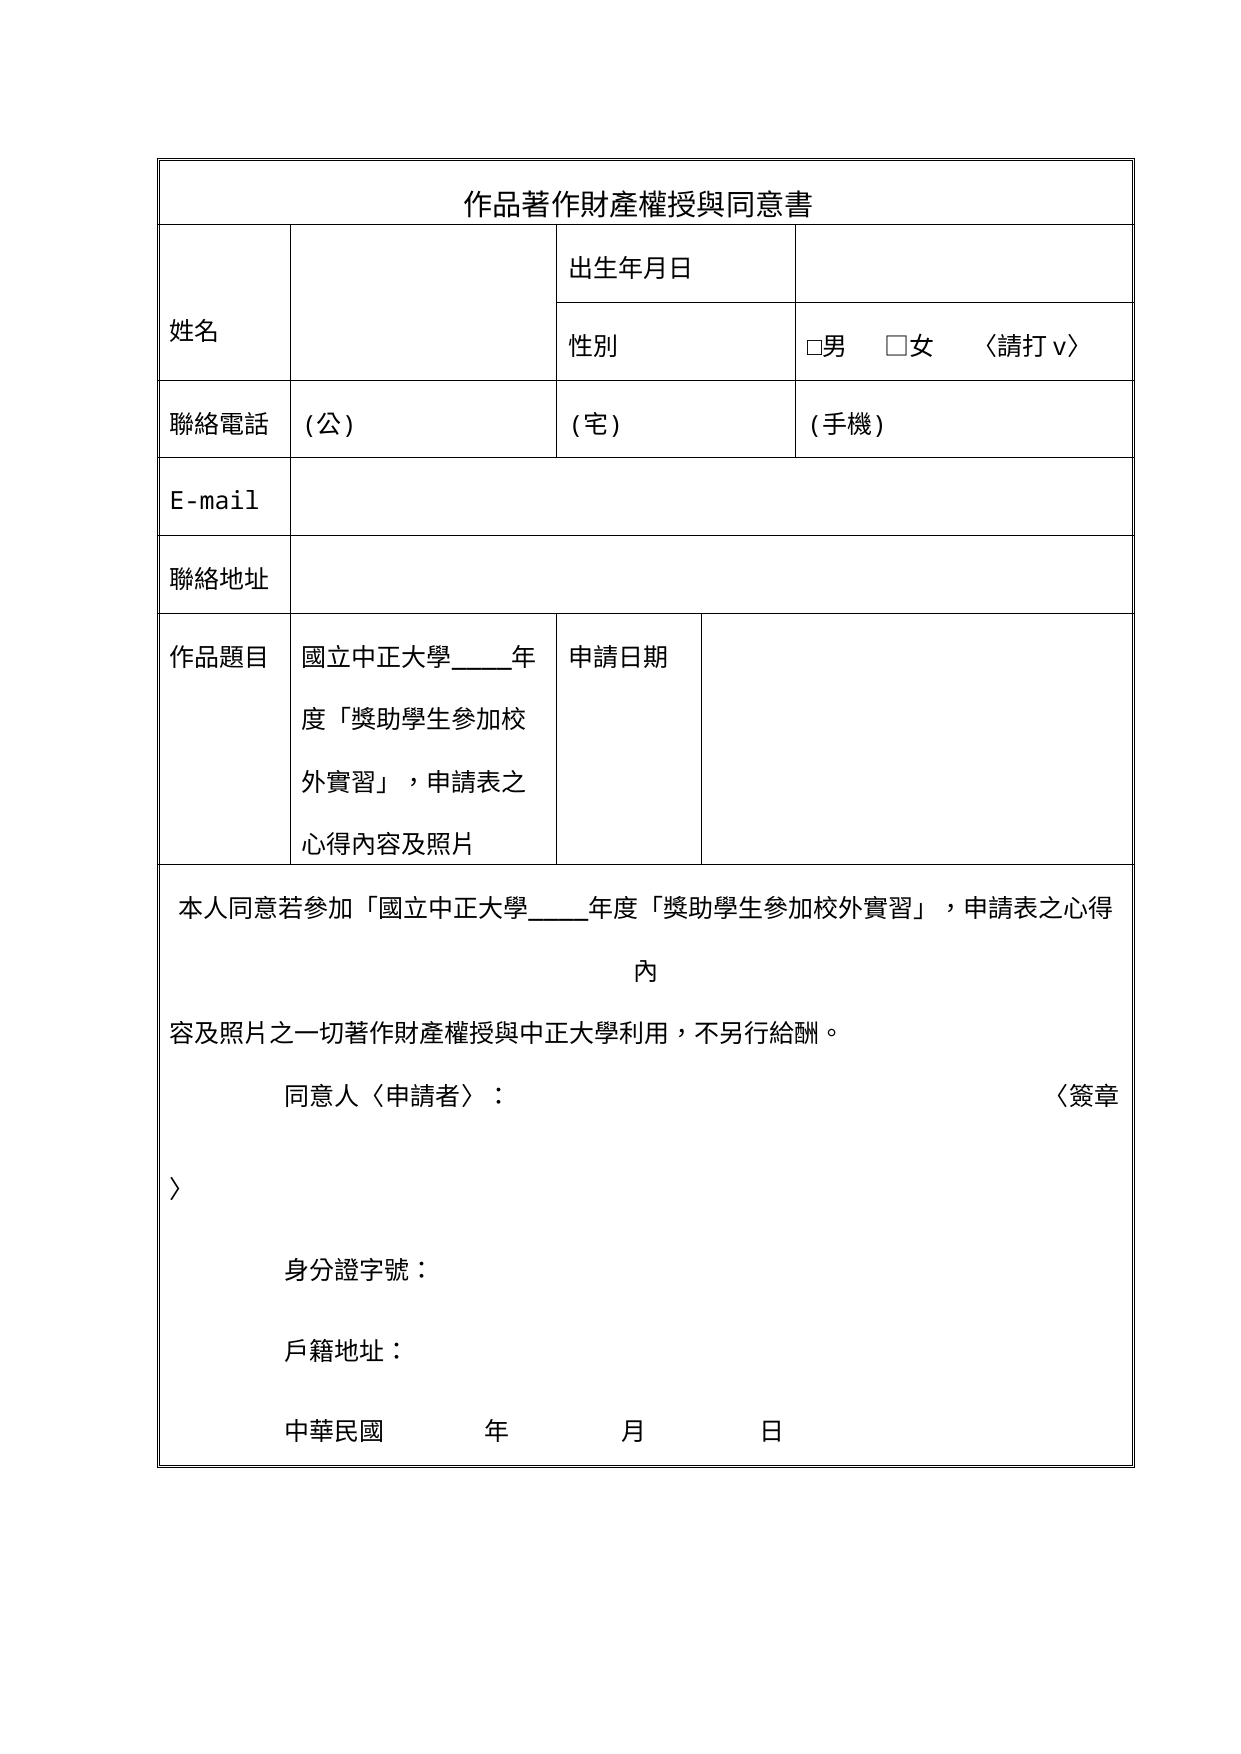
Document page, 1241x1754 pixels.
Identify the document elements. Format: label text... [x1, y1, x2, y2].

table_cell [702, 614, 1132, 864]
table_cell [291, 225, 556, 379]
table_cell 申請日期 [557, 614, 701, 864]
table_cell 本人同意若參加「國立中正大學____年度「獎助學生參加校外實習」，申請表之心得內 容及照片之一切著作財產權授與中正大學利用，不另行給酬。 同意人〈申請者〉： 〈簽章〉 身分證字號： 戶籍地址： 中華民國 年 月 日 [160, 865, 1132, 1465]
table_cell [796, 225, 1132, 302]
table_cell 國立中正大學____年度「獎助學生參加校外實習」，申請表之心得內容及照片 [291, 614, 556, 864]
table_cell 姓名 [160, 225, 290, 379]
table_cell 性別 [557, 303, 795, 379]
table_cell (手機) [796, 381, 1132, 457]
table_cell (宅) [557, 381, 795, 457]
table_cell E-mail [160, 458, 290, 535]
table_header 作品著作財產權授與同意書 [160, 161, 1132, 224]
table_cell 作品題目 [160, 614, 290, 864]
table_cell [291, 458, 1132, 535]
table_cell □男 □女 〈請打v〉 [796, 303, 1132, 379]
table_cell (公) [291, 381, 556, 457]
table_cell 聯絡地址 [160, 536, 290, 613]
table_cell 出生年月日 [557, 225, 795, 302]
table_cell 聯絡電話 [160, 381, 290, 457]
table_cell [291, 536, 1132, 613]
